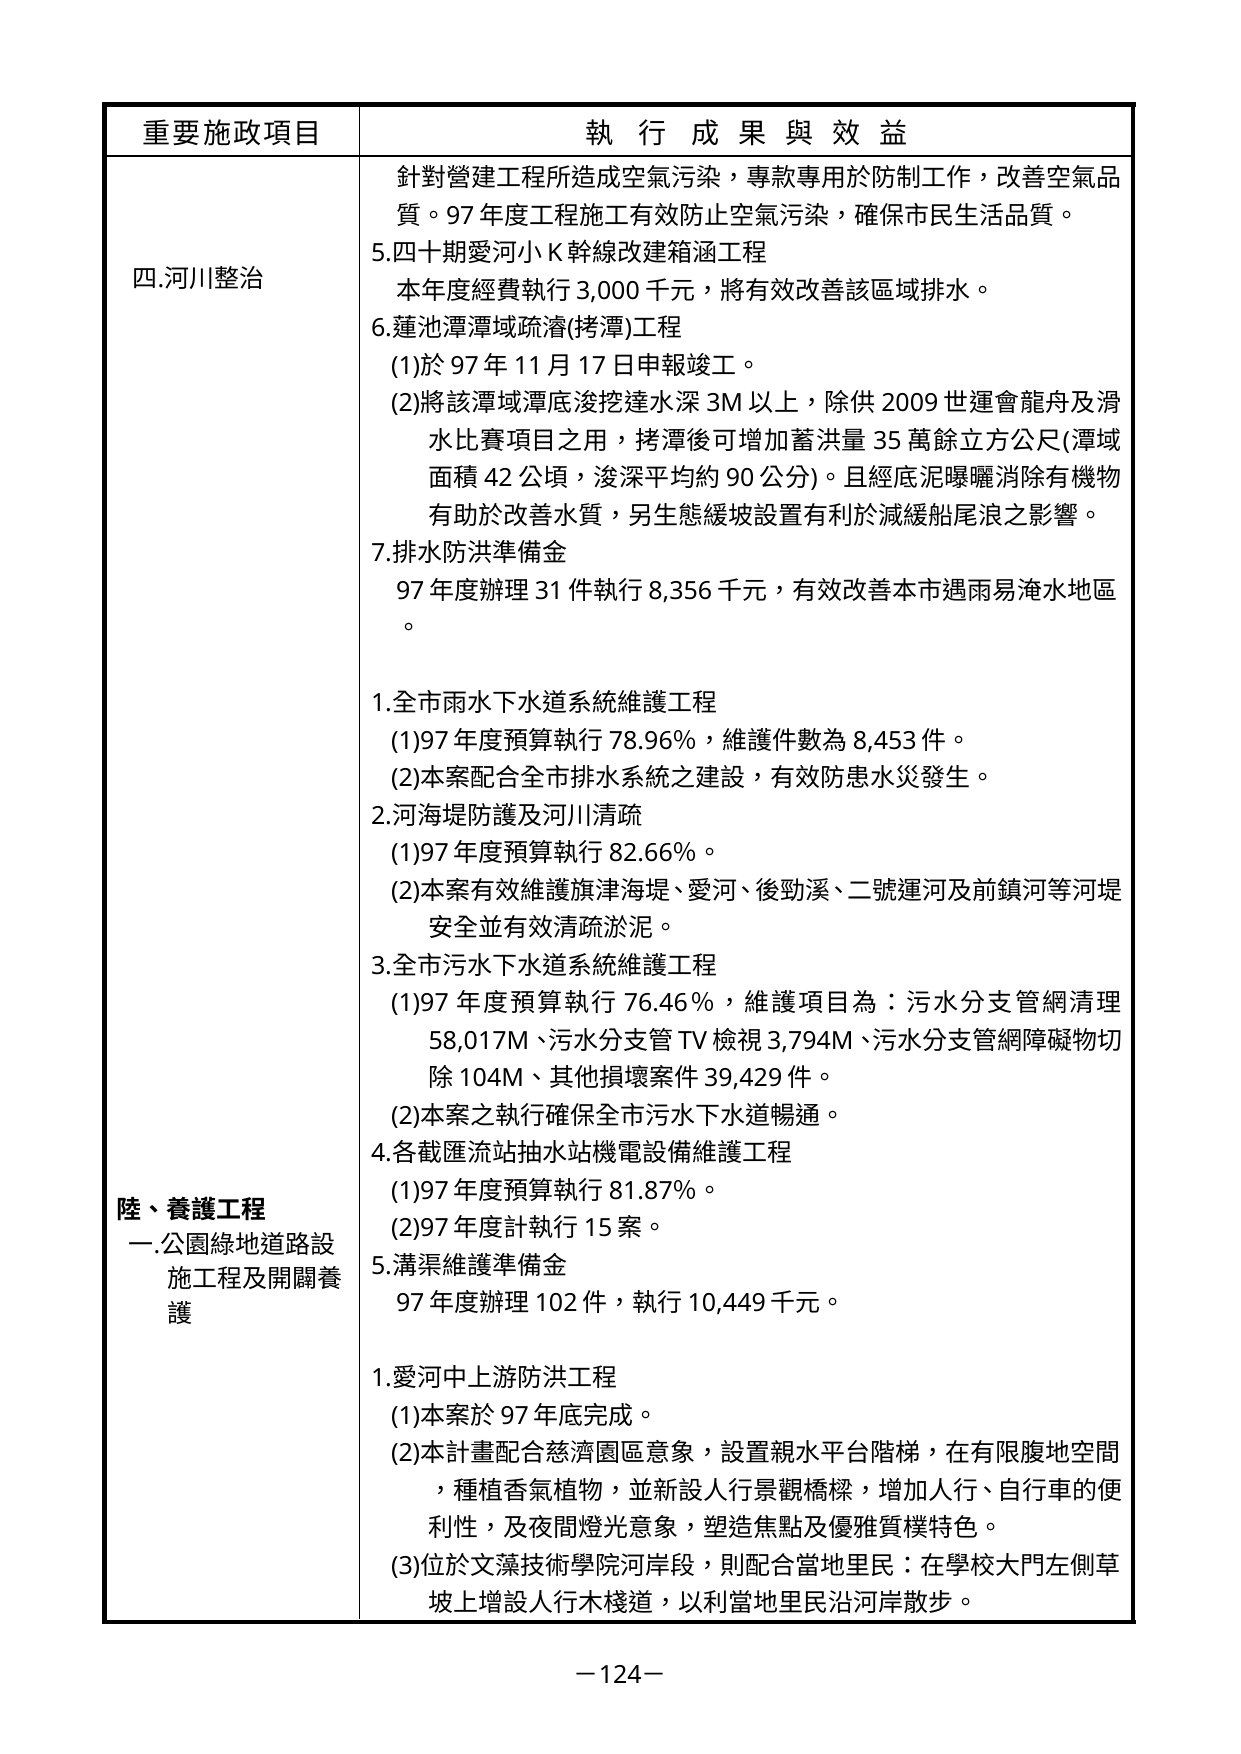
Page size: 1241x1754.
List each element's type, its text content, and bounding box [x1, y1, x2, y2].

table_cell 針對營建工程所造成空氣污染，專款專用於防制工作，改善空氣品質。97年度工程施工有效防止空氣污染，確保市民生活品質。 5.四十期愛河小K幹線改建箱涵工程 本年度經費執行3,000千元，將有效改善該區域排水。 6.蓮池潭潭域疏濬(拷潭)工程 (1)於97年11月17日申報竣工。 (2)將該潭域潭底浚挖達水深3M以上，除供2009世運會龍舟及滑水比賽項目之用，拷潭後可增加蓄洪量35萬餘立方公尺(潭域面積42公頃，浚深平均約90公分)。且經底泥曝曬消除有機物有助於改善水質，另生態緩坡設置有利於減緩船尾浪之影響。 7.排水防洪準備金 97年度辦理31件執行8,356千元，有效改善本市遇雨易淹水地區。 1.全市雨水下水道系統維護工程 (1)97年度預算執行78.96％，維護件數為8,453件。 (2)本案配合全市排水系統之建設，有效防患水災發生。 2.河海堤防護及河川清疏 (1)97年度預算執行82.66％。 (2)本案有效維護旗津海堤、愛河、後勁溪、二號運河及前鎮河等河堤安全並有效清疏淤泥。 3.全市污水下水道系統維護工程 (1)97年度預算執行76.46％，維護項目為：污水分支管網清理58,017M、污水分支管TV檢視3,794M、污水分支管網障礙物切除104M、其他損壞案件39,429件。 (2)本案之執行確保全市污水下水道暢通。 4.各截匯流站抽水站機電設備維護工程 (1)97年度預算執行81.87％。 (2)97年度計執行15案。 5.溝渠維護準備金 97年度辦理102件，執行10,449千元。 1.愛河中上游防洪工程 (1)本案於97年底完成。 (2)本計畫配合慈濟園區意象，設置親水平台階梯，在有限腹地空間，種植香氣植物，並新設人行景觀橋樑，增加人行、自行車的便利性，及夜間燈光意象，塑造焦點及優雅質樸特色。 (3)位於文藻技術學院河岸段，則配合當地里民：在學校大門左側草坡上增設人行木棧道，以利當地里民沿河岸散步。 [360, 157, 1131, 1619]
table_cell 二.工程企劃業務管理及策略規劃 三.管道管理 四.路平管理 貳、建築管理 建築管理審查執照審查核發 建築工程施工管理 建築物公共安全管理加強供公眾使用建築物之安全檢查管理 招牌廣告及樹立廣告管理 公寓大廈管理 無障礙設施管理 資訊管理 本市建築法規修正 違章建築業務管理 參、新建工程 一.新建道路橋樑計有楠梓9-103號道路(橋樑)開闢工程等20件 二.國道末端銜接國際機場及國際海港之瓶頸路段改善計畫（貨櫃車專用道） 三.捷運（橘線）社區通勤道景觀造街工程 四.高雄市現代化綜合體育館民間參與開發案 五.推動2009世運會主場館興建工程 六.高雄世界貿易展覽會議中心 七.楠梓1-1號道路開闢工程 八.楠梓益群橋及益群路開闢工程 九.高雄市區域棋盤式路網寬頻管道建置工程 十.楠梓污水處理廠週邊聯外道路開闢工程 十一.高雄市博愛路大中至民族路段景觀工程 十二.營軍區中正路（新台17線）道路開闢工程 十三.龍心橋改建工程 十四.左營跨越崇德路、翠華路自行車道橋梁工程及鼓山區跨越一號船渠景觀橋梁工程 十五.本市前鎮區興旺路銜接鎮華街道路開闢(含興仁橋改建)工程 十六.小港中安路路型改善工程 十七.二號運河（河東、中庸、自強、中華、瑞源等5座）橋梁改建工程 肆、下水道工程 污水系統 排水防洪 溝渠維護 河川整治 陸、養護工程 一.公園綠地道路設施工程及開闢養護 二.道路橋樑整建及養護工程 三.路燈管理及設施 [107, 157, 359, 1619]
table_header 執 行 成 果 與 效 益 [360, 107, 1131, 155]
table_header 重要施政項目 [107, 107, 359, 155]
